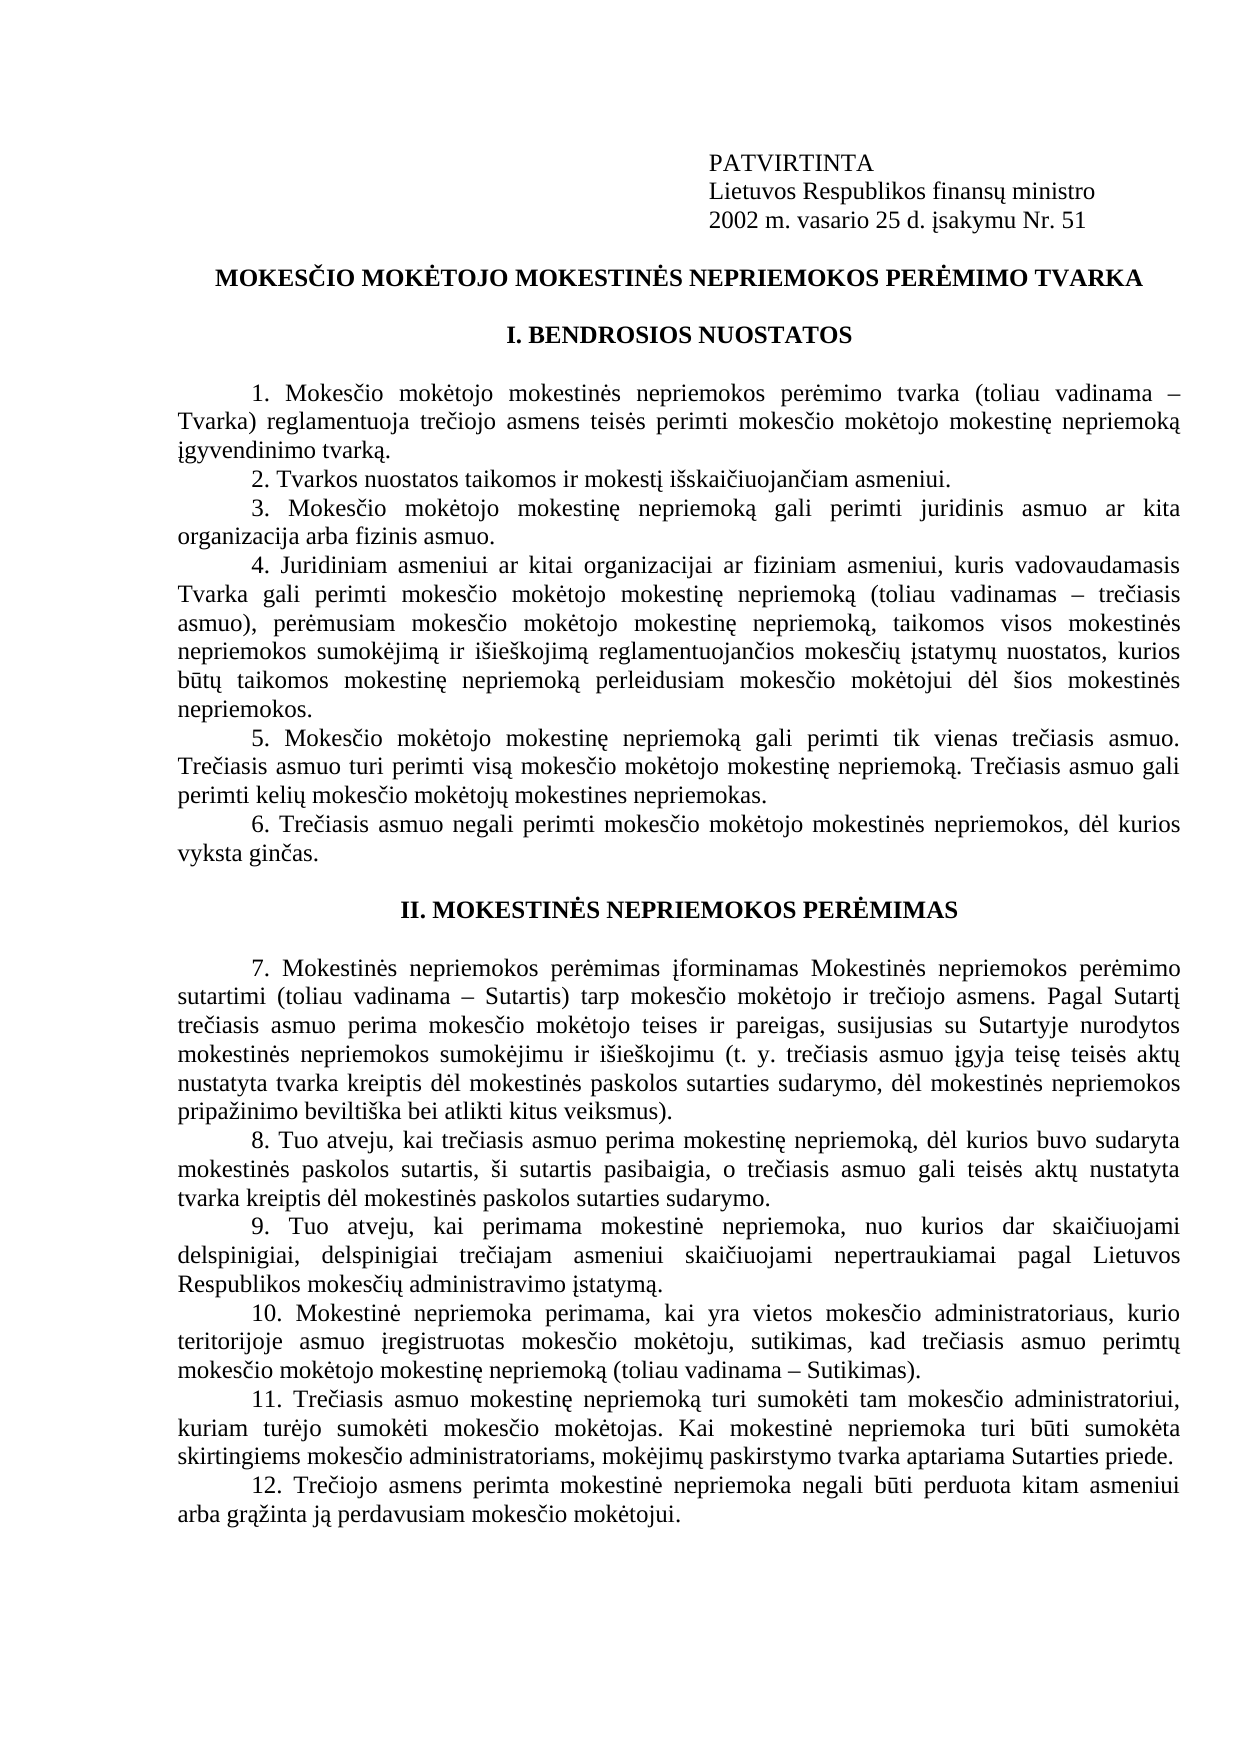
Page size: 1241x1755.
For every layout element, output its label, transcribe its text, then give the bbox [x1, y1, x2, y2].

text 1. Mokesčio mokėtojo mokestinės nepriemokos perėmimo tvarka (toliau vadinama – Tvarka) reglamentuoja trečiojo asmens teisės perimti mokesčio mokėtojo mokestinę nepriemoką įgyvendinimo tvarką. [177, 378, 1181, 464]
text 6. Trečiasis asmuo negali perimti mokesčio mokėtojo mokestinės nepriemokos, dėl kurios vyksta ginčas. [177, 809, 1181, 866]
text 7. Mokestinės nepriemokos perėmimas įforminamas Mokestinės nepriemokos perėmimo sutartimi (toliau vadinama – Sutartis) tarp mokesčio mokėtojo ir trečiojo asmens. Pagal Sutartį trečiasis asmuo perima mokesčio mokėtojo teises ir pareigas, susijusias su Sutartyje nurodytos mokestinės nepriemokos sumokėjimu ir išieškojimu (t. y. trečiasis asmuo įgyja teisę teisės aktų nustatyta tvarka kreiptis dėl mokestinės paskolos sutarties sudarymo, dėl mokestinės nepriemokos pripažinimo beviltiška bei atlikti kitus veiksmus). [177, 953, 1181, 1125]
text II. MOKESTINĖS NEPRIEMOKOS PERĖMIMAS [177, 895, 1181, 924]
text I. BENDROSIOS NUOSTATOS [177, 320, 1181, 349]
text PATVIRTINTA [177, 148, 1181, 176]
text 10. Mokestinė nepriemoka perimama, kai yra vietos mokesčio administratoriaus, kurio teritorijoje asmuo įregistruotas mokesčio mokėtoju, sutikimas, kad trečiasis asmuo perimtų mokesčio mokėtojo mokestinę nepriemoką (toliau vadinama – Sutikimas). [177, 1298, 1181, 1384]
text Lietuvos Respublikos finansų ministro [177, 176, 1181, 205]
text 9. Tuo atveju, kai perimama mokestinė nepriemoka, nuo kurios dar skaičiuojami delspinigiai, delspinigiai trečiajam asmeniui skaičiuojami nepertraukiamai pagal Lietuvos Respublikos mokesčių administravimo įstatymą. [177, 1211, 1181, 1298]
text 11. Trečiasis asmuo mokestinę nepriemoką turi sumokėti tam mokesčio administratoriui, kuriam turėjo sumokėti mokesčio mokėtojas. Kai mokestinė nepriemoka turi būti sumokėta skirtingiems mokesčio administratoriams, mokėjimų paskirstymo tvarka aptariama Sutarties priede. [177, 1384, 1181, 1470]
text 3. Mokesčio mokėtojo mokestinę nepriemoką gali perimti juridinis asmuo ar kita organizacija arba fizinis asmuo. [177, 493, 1181, 550]
text 12. Trečiojo asmens perimta mokestinė nepriemoka negali būti perduota kitam asmeniui arba grąžinta ją perdavusiam mokesčio mokėtojui. [177, 1470, 1181, 1528]
text 4. Juridiniam asmeniui ar kitai organizacijai ar fiziniam asmeniui, kuris vadovaudamasis Tvarka gali perimti mokesčio mokėtojo mokestinę nepriemoką (toliau vadinamas – trečiasis asmuo), perėmusiam mokesčio mokėtojo mokestinę nepriemoką, taikomos visos mokestinės nepriemokos sumokėjimą ir išieškojimą reglamentuojančios mokesčių įstatymų nuostatos, kurios būtų taikomos mokestinę nepriemoką perleidusiam mokesčio mokėtojui dėl šios mokestinės nepriemokos. [177, 550, 1181, 723]
text 2. Tvarkos nuostatos taikomos ir mokestį išskaičiuojančiam asmeniui. [177, 464, 1181, 493]
text MOKESČIO MOKĖTOJO MOKESTINĖS NEPRIEMOKOS peRĖMIMO TVARKA [177, 263, 1181, 291]
text 8. Tuo atveju, kai trečiasis asmuo perima mokestinę nepriemoką, dėl kurios buvo sudaryta mokestinės paskolos sutartis, ši sutartis pasibaigia, o trečiasis asmuo gali teisės aktų nustatyta tvarka kreiptis dėl mokestinės paskolos sutarties sudarymo. [177, 1125, 1181, 1211]
text 2002 m. vasario 25 d. įsakymu Nr. 51 [177, 205, 1181, 234]
text 5. Mokesčio mokėtojo mokestinę nepriemoką gali perimti tik vienas trečiasis asmuo. Trečiasis asmuo turi perimti visą mokesčio mokėtojo mokestinę nepriemoką. Trečiasis asmuo gali perimti kelių mokesčio mokėtojų mokestines nepriemokas. [177, 723, 1181, 809]
